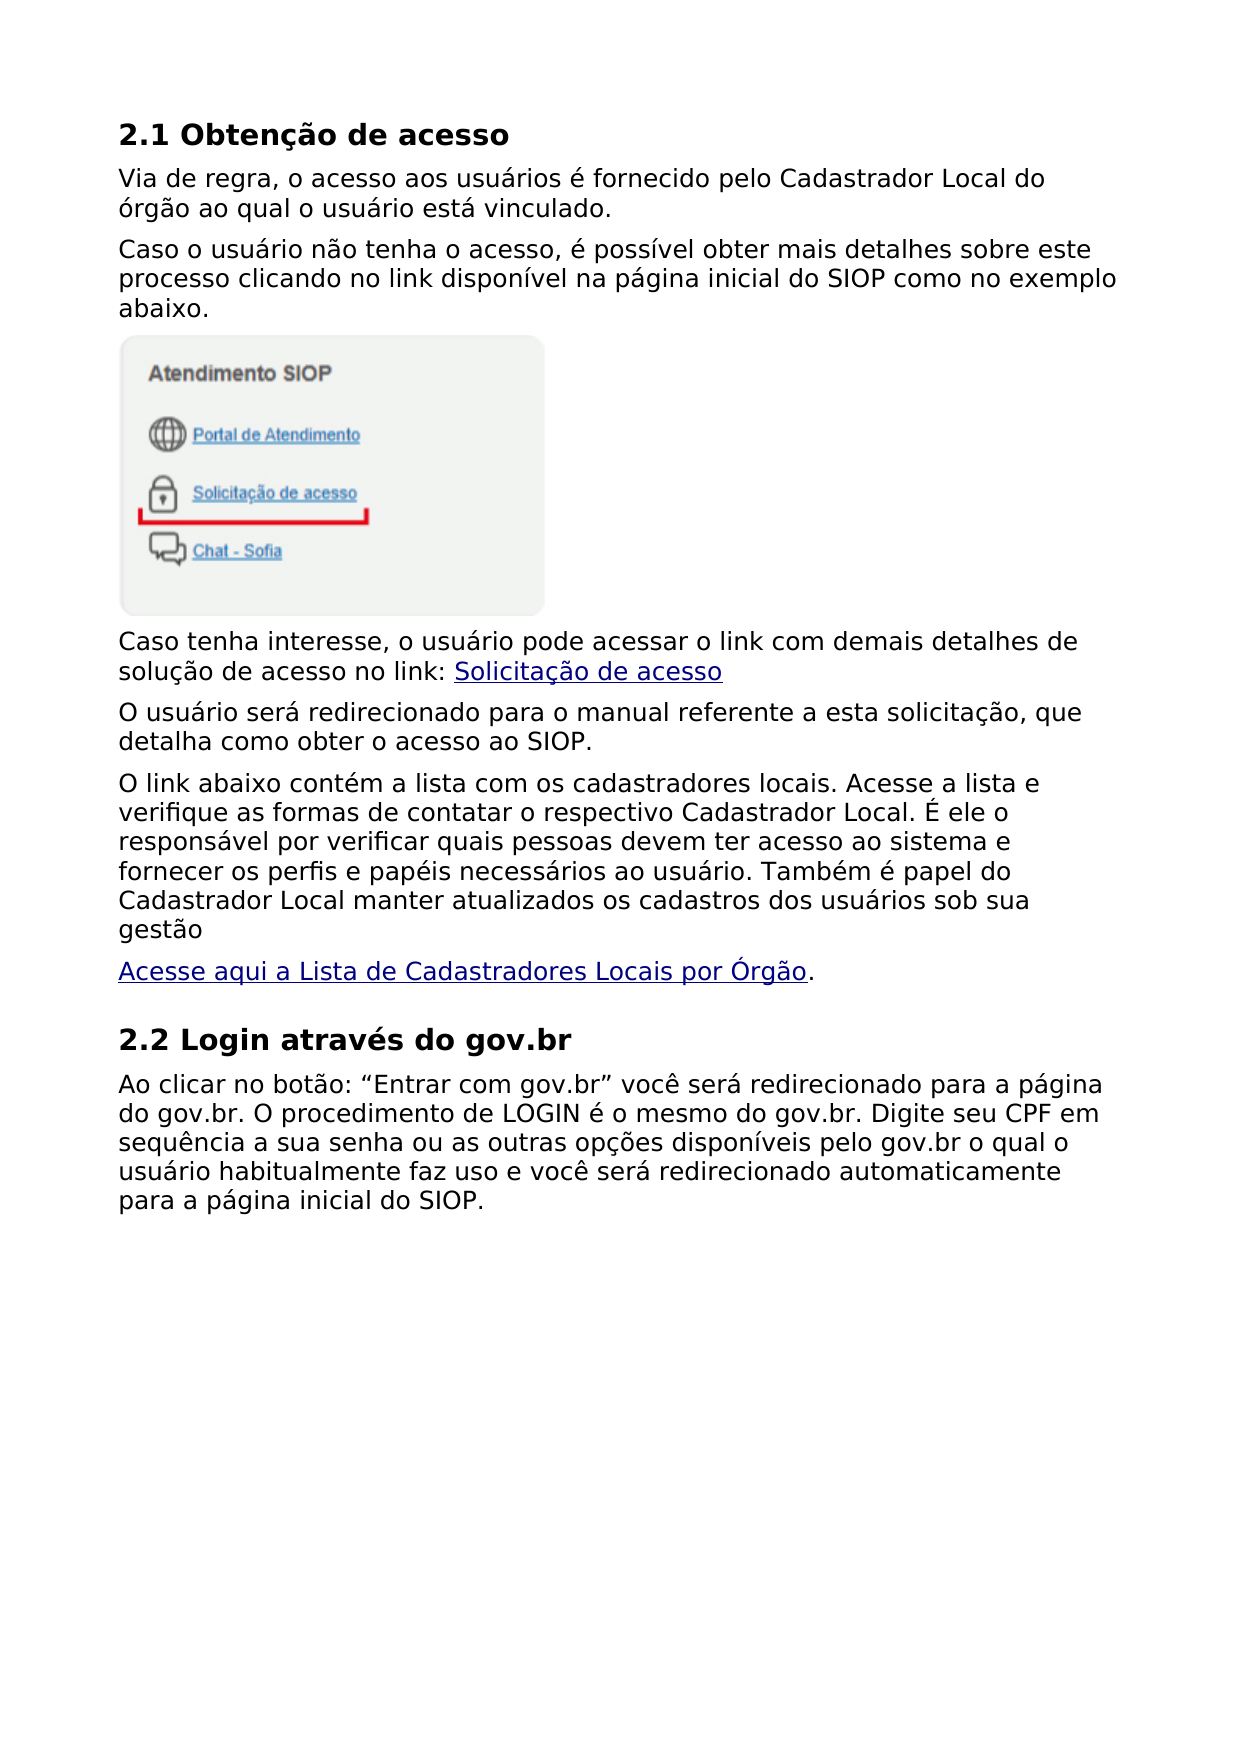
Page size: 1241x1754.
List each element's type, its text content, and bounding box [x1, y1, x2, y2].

text Caso tenha interesse, o usuário pode acessar o link com demais detalhes de solução de acesso no link: Solicitação de acesso [118, 628, 1122, 686]
subtitle 2.2 Login através do gov.br [118, 1023, 1122, 1057]
text Acesse aqui a Lista de Cadastradores Locais por Órgão. [118, 957, 1122, 986]
text Ao clicar no botão: “Entrar com gov.br” você será redirecionado para a página do gov.br. O procedimento de LOGIN é o mesmo do gov.br. Digite seu CPF em sequência a sua senha ou as outras opções disponíveis pelo gov.br o qual o usuário habitualmente faz uso e você será redirecionado automaticamente para a página inicial do SIOP. [118, 1070, 1122, 1216]
text Via de regra, o acesso aos usuários é fornecido pelo Cadastrador Local do órgão ao qual o usuário está vinculado. [118, 164, 1122, 223]
subtitle 2.1 Obtenção de acesso [118, 118, 1122, 152]
picture [118, 335, 545, 616]
text O usuário será redirecionado para o manual referente a esta solicitação, que detalha como obter o acesso ao SIOP. [118, 698, 1122, 757]
text Caso o usuário não tenha o acesso, é possível obter mais detalhes sobre este processo clicando no link disponível na página inicial do SIOP como no exemplo abaixo. [118, 235, 1122, 323]
text O link abaixo contém a lista com os cadastradores locais. Acesse a lista e verifique as formas de contatar o respectivo Cadastrador Local. É ele o responsável por verificar quais pessoas devem ter acesso ao sistema e fornecer os perfis e papéis necessários ao usuário. Também é papel do Cadastrador Local manter atualizados os cadastros dos usuários sob sua gestão [118, 769, 1122, 944]
